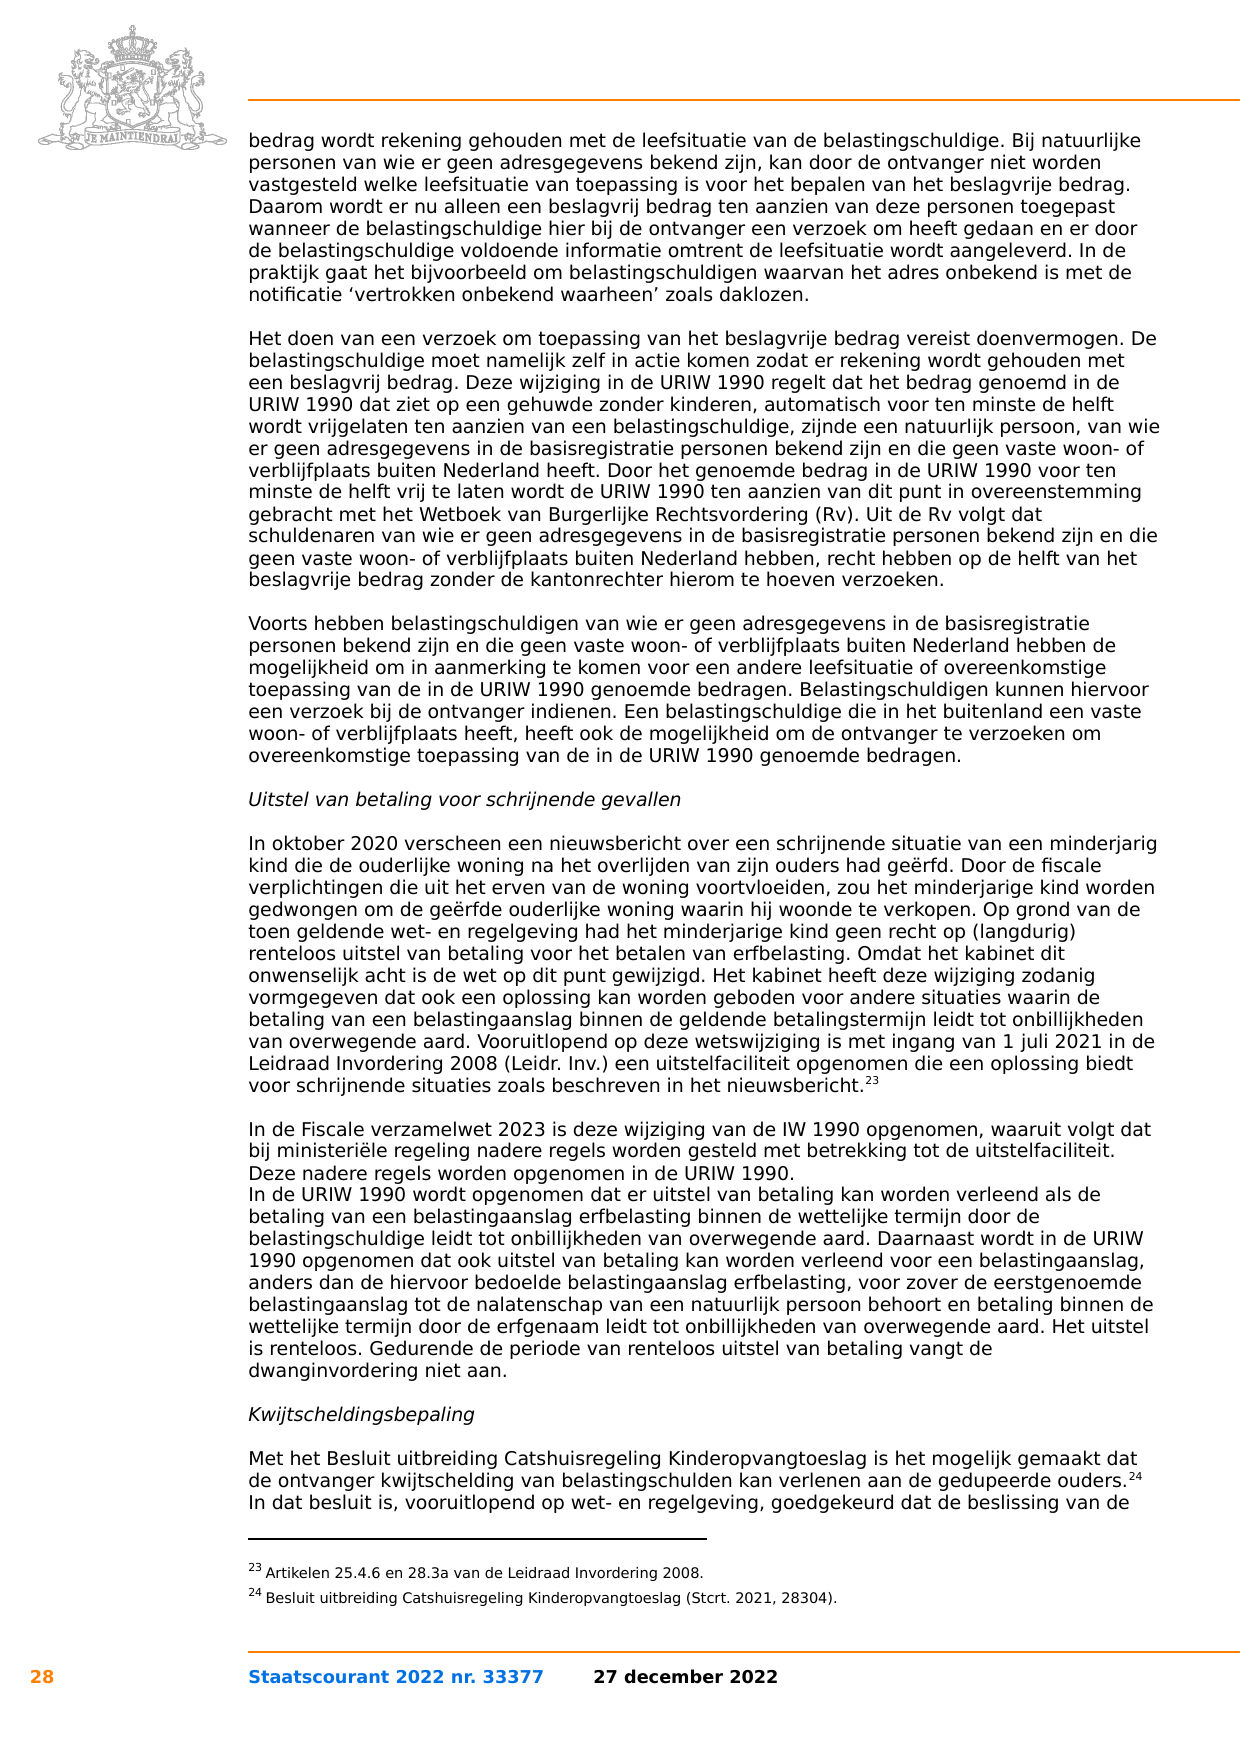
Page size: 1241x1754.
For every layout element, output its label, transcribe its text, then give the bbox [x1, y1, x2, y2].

subtitle Kwijtscheldingsbepaling [248, 1404, 1163, 1426]
text Voorts hebben belastingschuldigen van wie er geen adresgegevens in de basisregistratie personen bekend zijn en die geen vaste woon- of verblijfplaats buiten Nederland hebben de mogelijkheid om in aanmerking te komen voor een andere leefsituatie of overeenkomstige toepassing van de in de URIW 1990 genoemde bedragen. Belastingschuldigen kunnen hiervoor een verzoek bij de ontvanger indienen. Een belastingschuldige die in het buitenland een vaste woon- of verblijfplaats heeft, heeft ook de mogelijkheid om de ontvanger te verzoeken om overeenkomstige toepassing van de in de URIW 1990 genoemde bedragen. [248, 613, 1163, 767]
picture [38, 25, 227, 150]
text Het doen van een verzoek om toepassing van het beslagvrije bedrag vereist doenvermogen. De belastingschuldige moet namelijk zelf in actie komen zodat er rekening wordt gehouden met een beslagvrij bedrag. Deze wijziging in de URIW 1990 regelt dat het bedrag genoemd in de URIW 1990 dat ziet op een gehuwde zonder kinderen, automatisch voor ten minste de helft wordt vrijgelaten ten aanzien van een belastingschuldige, zijnde een natuurlijk persoon, van wie er geen adresgegevens in de basisregistratie personen bekend zijn en die geen vaste woon- of verblijfplaats buiten Nederland heeft. Door het genoemde bedrag in de URIW 1990 voor ten minste de helft vrij te laten wordt de URIW 1990 ten aanzien van dit punt in overeenstemming gebracht met het Wetboek van Burgerlijke Rechtsvordering (Rv). Uit de Rv volgt dat schuldenaren van wie er geen adresgegevens in de basisregistratie personen bekend zijn en die geen vaste woon- of verblijfplaats buiten Nederland hebben, recht hebben op de helft van het beslagvrije bedrag zonder de kantonrechter hierom te hoeven verzoeken. [248, 328, 1163, 591]
text In de Fiscale verzamelwet 2023 is deze wijziging van de IW 1990 opgenomen, waaruit volgt dat bij ministeriële regeling nadere regels worden gesteld met betrekking tot de uitstelfaciliteit. Deze nadere regels worden opgenomen in de URIW 1990. [248, 1118, 1163, 1184]
text Met het Besluit uitbreiding Catshuisregeling Kinderopvangtoeslag is het mogelijk gemaakt dat de ontvanger kwijtschelding van belastingschulden kan verlenen aan de gedupeerde ouders. In dat besluit is, vooruitlopend op wet- en regelgeving, goedgekeurd dat de beslissing van de [248, 1448, 1163, 1514]
text Besluit uitbreiding Catshuisregeling Kinderopvangtoeslag (Stcrt. 2021, 28304). [248, 1586, 1163, 1608]
text In de URIW 1990 wordt opgenomen dat er uitstel van betaling kan worden verleend als de betaling van een belastingaanslag erfbelasting binnen de wettelijke termijn door de belastingschuldige leidt tot onbillijkheden van overwegende aard. Daarnaast wordt in de URIW 1990 opgenomen dat ook uitstel van betaling kan worden verleend voor een belastingaanslag, anders dan de hiervoor bedoelde belastingaanslag erfbelasting, voor zover de eerstgenoemde belastingaanslag tot de nalatenschap van een natuurlijk persoon behoort en betaling binnen de wettelijke termijn door de erfgenaam leidt tot onbillijkheden van overwegende aard. Het uitstel is renteloos. Gedurende de periode van renteloos uitstel van betaling vangt de dwanginvordering niet aan. [248, 1184, 1163, 1382]
text bedrag wordt rekening gehouden met de leefsituatie van de belastingschuldige. Bij natuurlijke personen van wie er geen adresgegevens bekend zijn, kan door de ontvanger niet worden vastgesteld welke leefsituatie van toepassing is voor het bepalen van het beslagvrije bedrag. Daarom wordt er nu alleen een beslagvrij bedrag ten aanzien van deze personen toegepast wanneer de belastingschuldige hier bij de ontvanger een verzoek om heeft gedaan en er door de belastingschuldige voldoende informatie omtrent de leefsituatie wordt aangeleverd. In de praktijk gaat het bijvoorbeeld om belastingschuldigen waarvan het adres onbekend is met de notificatie ‘vertrokken onbekend waarheen’ zoals daklozen. [248, 130, 1163, 306]
subtitle Uitstel van betaling voor schrijnende gevallen [248, 789, 1163, 811]
text Artikelen 25.4.6 en 28.3a van de Leidraad Invordering 2008. [248, 1561, 1163, 1583]
text In oktober 2020 verscheen een nieuwsbericht over een schrijnende situatie van een minderjarig kind die de ouderlijke woning na het overlijden van zijn ouders had geërfd. Door de fiscale verplichtingen die uit het erven van de woning voortvloeiden, zou het minderjarige kind worden gedwongen om de geërfde ouderlijke woning waarin hij woonde te verkopen. Op grond van de toen geldende wet- en regelgeving had het minderjarige kind geen recht op (langdurig) renteloos uitstel van betaling voor het betalen van erfbelasting. Omdat het kabinet dit onwenselijk acht is de wet op dit punt gewijzigd. Het kabinet heeft deze wijziging zodanig vormgegeven dat ook een oplossing kan worden geboden voor andere situaties waarin de betaling van een belastingaanslag binnen de geldende betalingstermijn leidt tot onbillijkheden van overwegende aard. Vooruitlopend op deze wetswijziging is met ingang van 1 juli 2021 in de Leidraad Invordering 2008 (Leidr. Inv.) een uitstelfaciliteit opgenomen die een oplossing biedt voor schrijnende situaties zoals beschreven in het nieuwsbericht. [248, 833, 1163, 1097]
